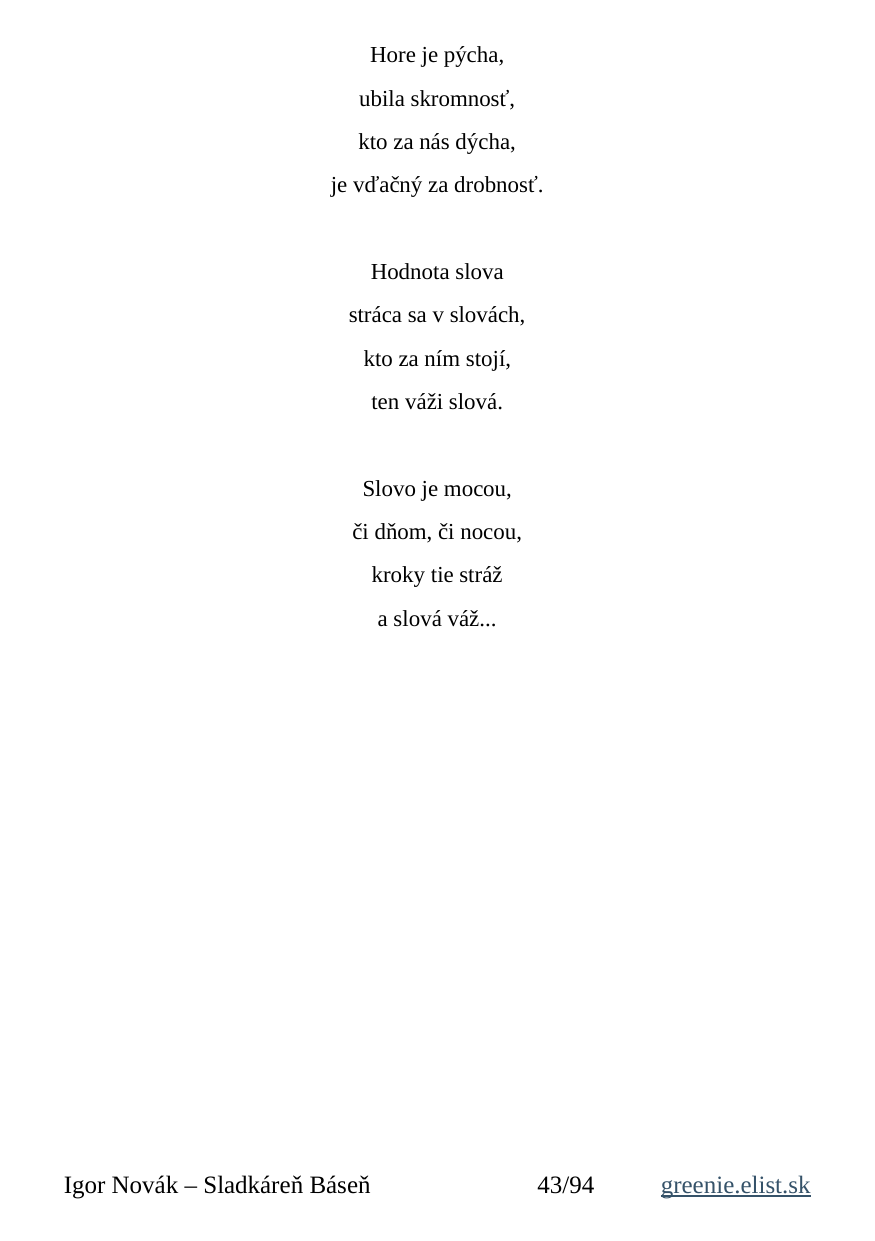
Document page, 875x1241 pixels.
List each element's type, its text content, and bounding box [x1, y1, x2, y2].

text či dňom, či nocou, [41, 518, 833, 544]
text stráca sa v slovách, [41, 301, 833, 328]
text je vďačný za drobnosť. [41, 171, 833, 198]
text a slová váž... [41, 605, 833, 631]
text Hore je pýcha, [41, 41, 833, 68]
text ubila skromnosť, [41, 85, 833, 111]
text ten váži slová. [41, 388, 833, 414]
text kroky tie stráž [41, 561, 833, 588]
text kto za nás dýcha, [41, 128, 833, 154]
text Slovo je mocou, [41, 475, 833, 501]
text Hodnota slova [41, 258, 833, 284]
text kto za ním stojí, [41, 345, 833, 371]
